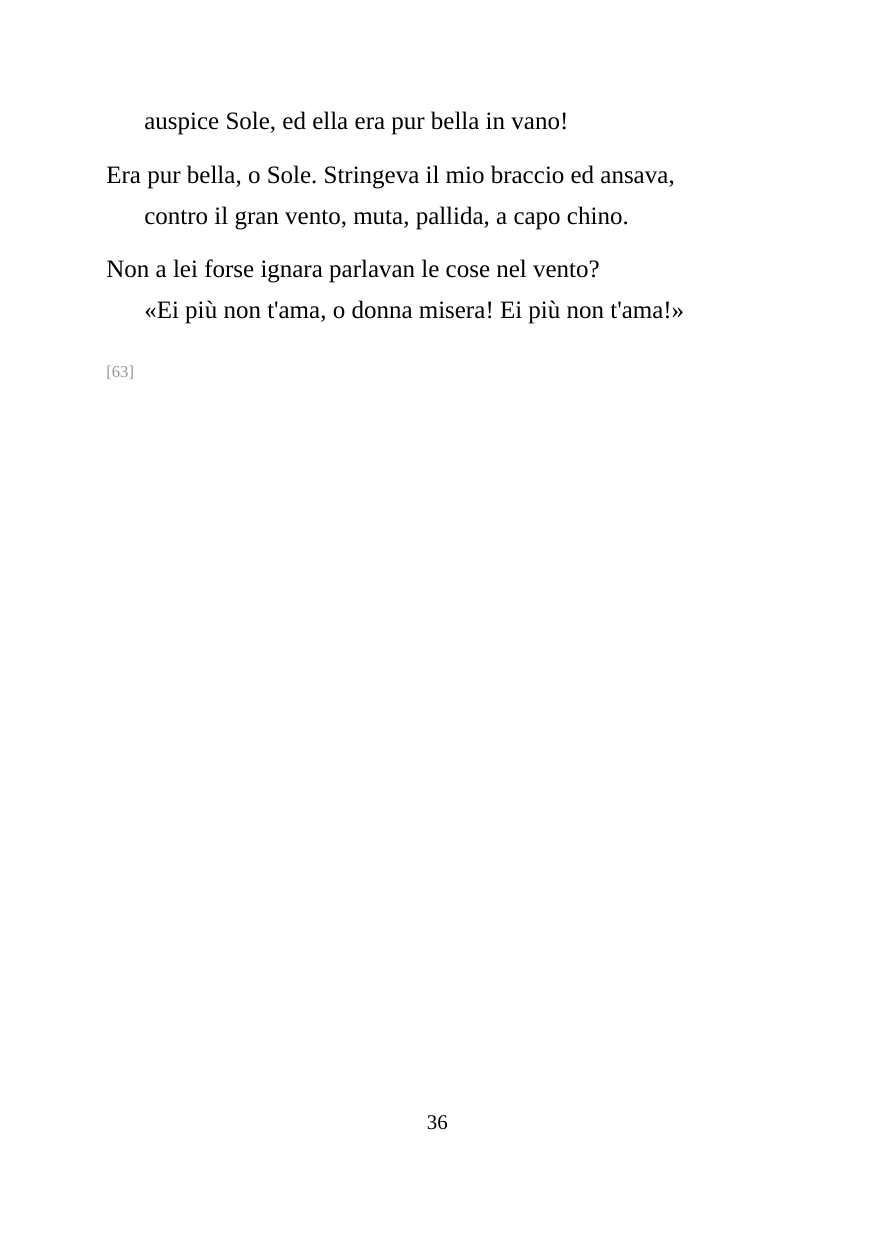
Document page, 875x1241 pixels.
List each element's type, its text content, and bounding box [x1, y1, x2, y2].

text [63] [106, 362, 768, 381]
text contro il gran vento, muta, pallida, a capo chino. [144, 201, 768, 230]
text Era pur bella, o Sole. Stringeva il mio braccio ed ansava, [106, 160, 768, 188]
text auspice Sole, ed ella era pur bella in vano! [144, 106, 768, 135]
text «Ei più non t'ama, o donna misera! Ei più non t'ama!» [144, 296, 768, 324]
text Non a lei forse ignara parlavan le cose nel vento? [106, 254, 768, 283]
